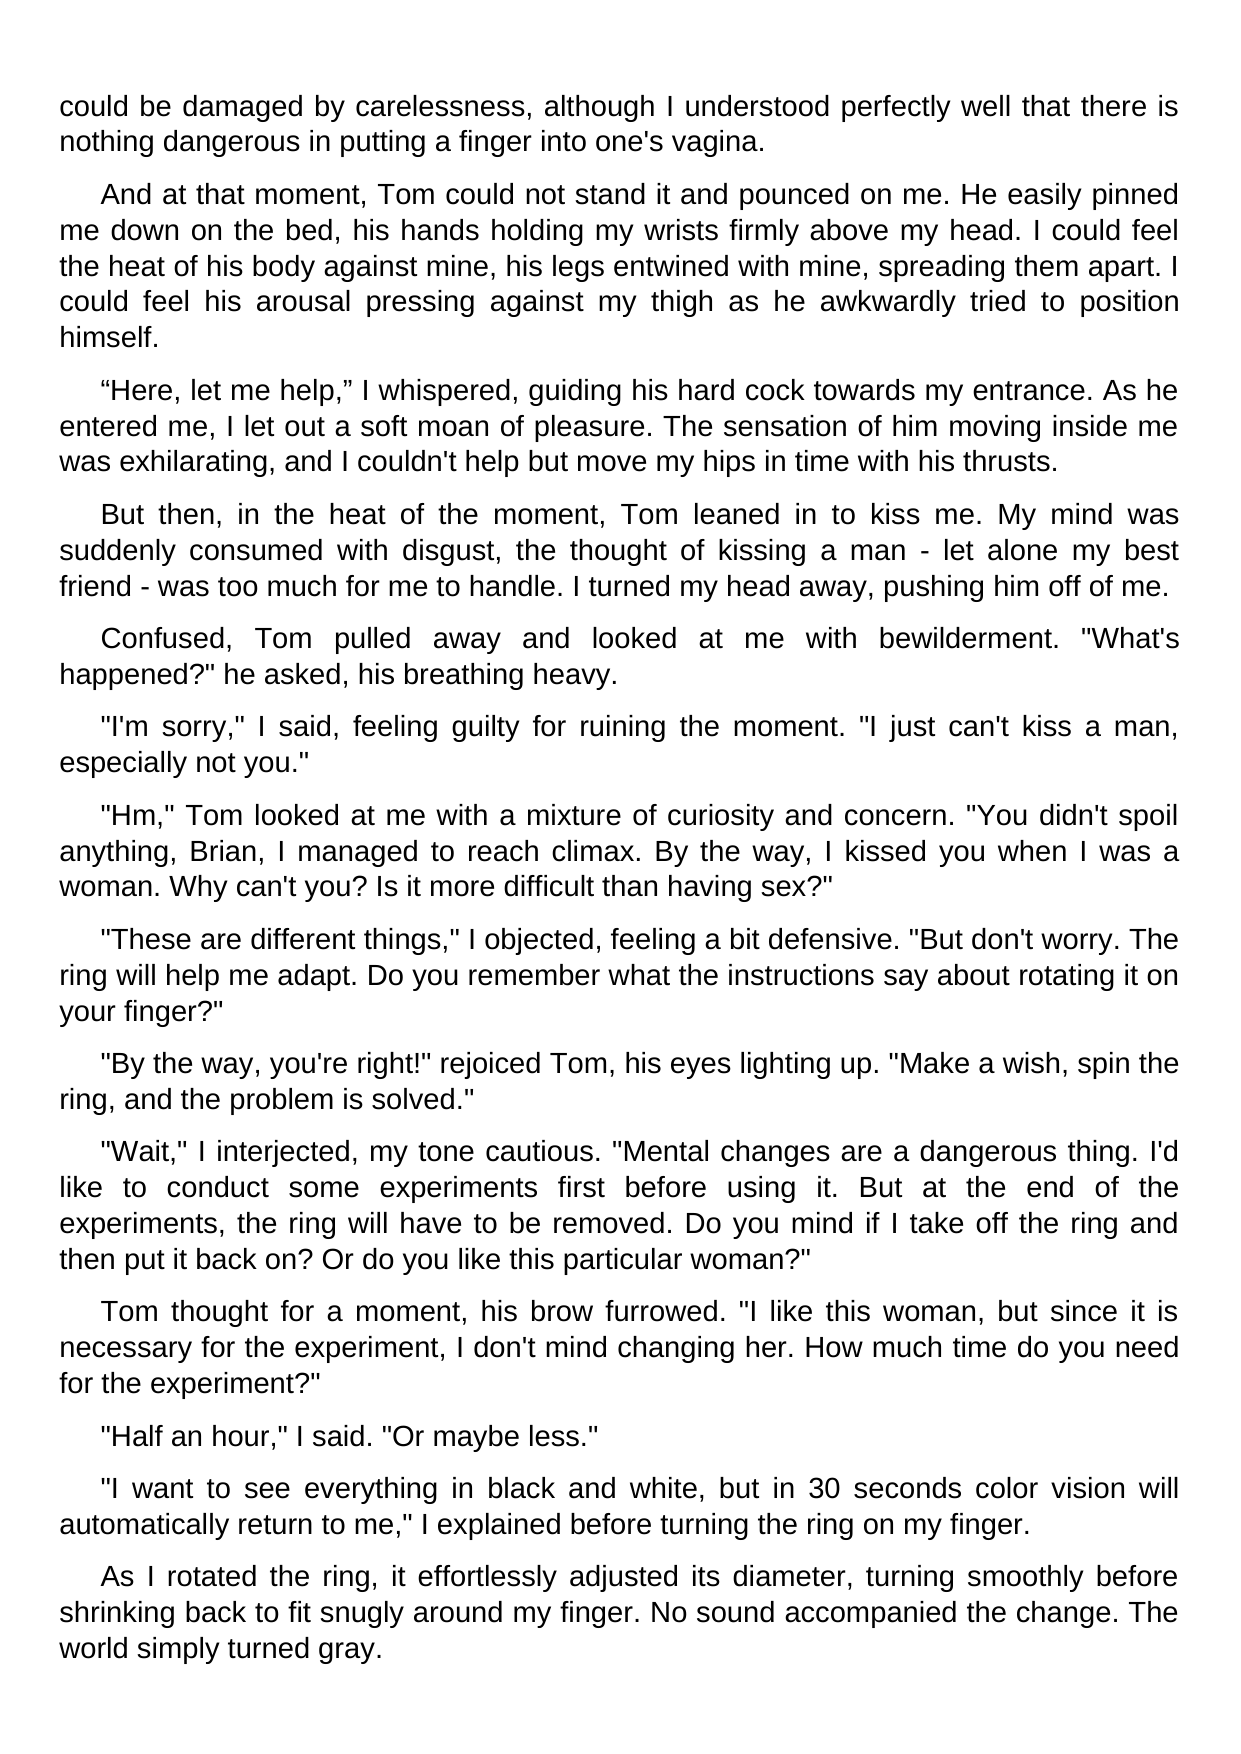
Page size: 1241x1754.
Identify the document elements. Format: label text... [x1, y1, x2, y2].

text "Half an hour," I said. "Or maybe less." [59, 1419, 1181, 1452]
text "By the way, you're right!" rejoiced Tom, his eyes lighting up. "Make a wish, spin the ring, and the problem is solved." [59, 1046, 1181, 1116]
text As I rotated the ring, it effortlessly adjusted its diameter, turning smoothly before shrinking back to fit snugly around my finger. No sound accompanied the change. The world simply turned gray. [59, 1559, 1181, 1665]
text "I'm sorry," I said, feeling guilty for ruining the moment. "I just can't kiss a man, especially not you." [59, 709, 1181, 779]
text could be damaged by carelessness, although I understood perfectly well that there is nothing dangerous in putting a finger into one's vagina. [59, 89, 1181, 158]
text But then, in the heat of the moment, Tom leaned in to kiss me. My mind was suddenly consumed with disgust, the thought of kissing a man - let alone my best friend - was too much for me to handle. I turned my head away, pushing him off of me. [59, 497, 1181, 602]
text "These are different things," I objected, feeling a bit defensive. "But don't worry. The ring will help me adapt. Do you remember what the instructions say about rotating it on your finger?" [59, 922, 1181, 1027]
text "Wait," I interjected, my tone cautious. "Mental changes are a dangerous thing. I'd like to conduct some experiments first before using it. But at the end of the experiments, the ring will have to be removed. Do you mind if I take off the ring and then put it back on? Or do you like this particular woman?" [59, 1134, 1181, 1276]
text And at that moment, Tom could not stand it and pounced on me. He easily pinned me down on the bed, his hands holding my wrists firmly above my head. I could feel the heat of his body against mine, his legs entwined with mine, spreading them apart. I could feel his arousal pressing against my thigh as he awkwardly tried to position himself. [59, 177, 1181, 354]
text "I want to see everything in black and white, but in 30 seconds color vision will automatically return to me," I explained before turning the ring on my finger. [59, 1471, 1181, 1541]
text "Hm," Tom looked at me with a mixture of curiosity and concern. "You didn't spoil anything, Brian, I managed to reach climax. By the way, I kissed you when I was a woman. Why can't you? Is it more difficult than having sex?" [59, 798, 1181, 903]
text Confused, Tom pulled away and looked at me with bewilderment. "What's happened?" he asked, his breathing heavy. [59, 621, 1181, 691]
text Tom thought for a moment, his brow furrowed. "I like this woman, but since it is necessary for the experiment, I don't mind changing her. How much time do you need for the experiment?" [59, 1294, 1181, 1400]
text “Here, let me help,” I whispered, guiding his hard cock towards my entrance. As he entered me, I let out a soft moan of pleasure. The sensation of him moving inside me was exhilarating, and I couldn't help but move my hips in time with his thrusts. [59, 373, 1181, 478]
